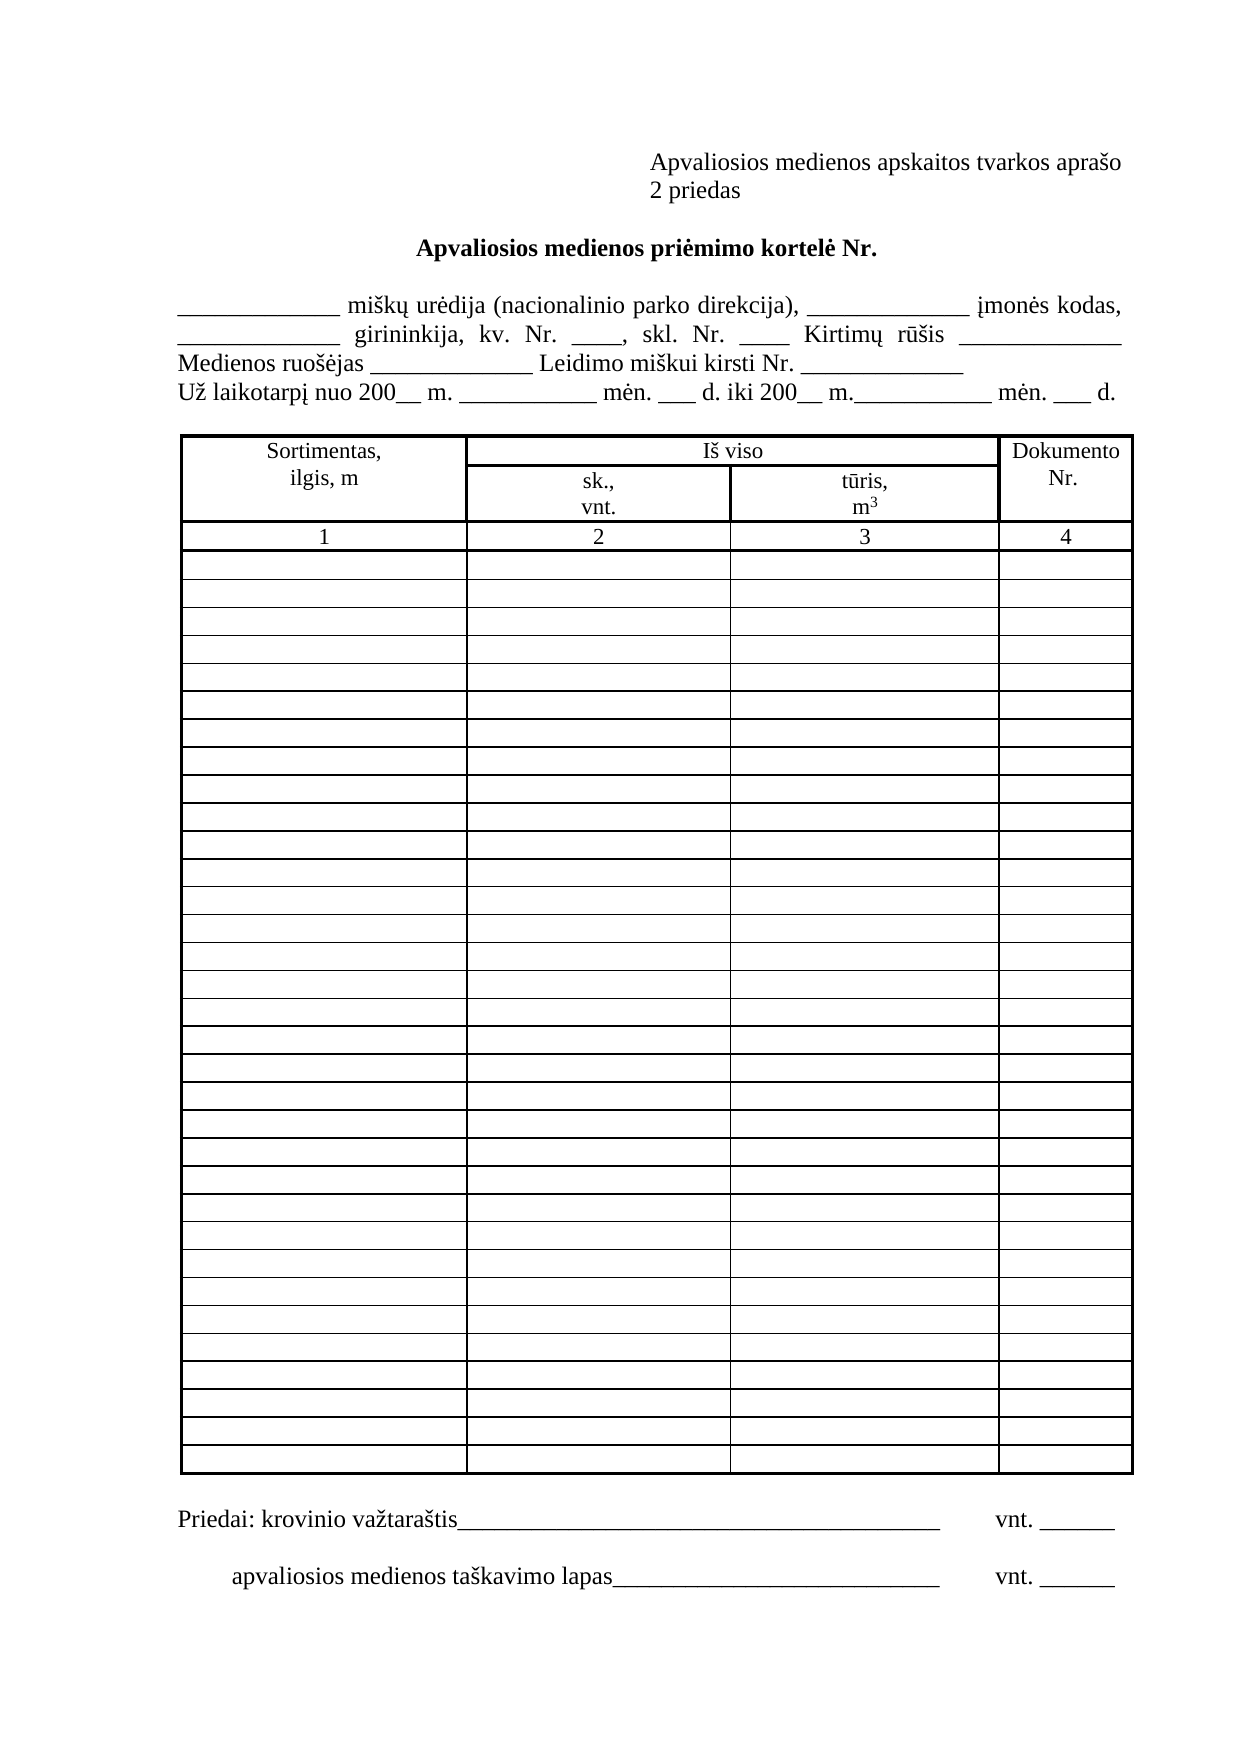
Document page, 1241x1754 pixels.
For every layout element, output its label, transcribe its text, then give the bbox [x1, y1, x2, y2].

table_cell [731, 943, 735, 969]
table_header Dokumento Nr. [1001, 438, 1131, 520]
table_cell [726, 748, 730, 774]
table_cell [726, 1334, 730, 1360]
table_cell [726, 887, 730, 914]
table_cell [731, 1306, 735, 1332]
table_cell [726, 552, 730, 579]
table_cell [726, 943, 730, 969]
table_cell [731, 1111, 735, 1137]
table_cell [731, 887, 735, 914]
table_cell [726, 664, 730, 690]
table_cell [731, 971, 735, 997]
table_cell [726, 1362, 730, 1388]
table_cell [731, 1418, 735, 1444]
text Apvaliosios medienos apskaitos tvarkos aprašo [649, 147, 1122, 176]
table_cell [731, 1139, 735, 1165]
table_cell [731, 1390, 735, 1416]
table_cell [731, 1250, 735, 1277]
table_cell [726, 804, 730, 830]
table_header Sortimentas, ilgis, m [183, 438, 465, 520]
table_cell [726, 1278, 730, 1304]
table_cell [731, 804, 735, 830]
table_cell 2 [726, 523, 730, 549]
table_cell [726, 608, 730, 634]
text Apvaliosios medienos priėmimo kortelė Nr. [177, 233, 1122, 262]
table_cell [726, 1390, 730, 1416]
table_cell [726, 915, 730, 942]
table_cell [731, 1334, 735, 1360]
table_cell [731, 999, 735, 1025]
table_cell [731, 1362, 735, 1388]
table_cell [726, 1055, 730, 1081]
table_cell [731, 664, 735, 690]
table_cell [726, 1167, 730, 1193]
table_cell [731, 720, 735, 746]
text apvaliosios medienos taškavimo lapas vnt. ______ [232, 1561, 1122, 1590]
table_cell [726, 1250, 730, 1277]
table_cell 3 [731, 523, 735, 549]
table_cell [726, 1111, 730, 1137]
table_cell [731, 1055, 735, 1081]
table_cell [726, 776, 730, 802]
table_cell [726, 1139, 730, 1165]
table_cell [731, 608, 735, 634]
table_cell [726, 1195, 730, 1221]
table_cell [731, 1446, 735, 1472]
table_cell [726, 1083, 730, 1109]
table_cell [726, 1306, 730, 1332]
table_cell [726, 1222, 730, 1249]
table_cell [731, 1083, 735, 1109]
text Už laikotarpį nuo 200__ m. ___________ mėn. ___ d. iki 200__ m.___________ mėn. ___ d. [177, 377, 1122, 406]
text Priedai: krovinio važtaraštis vnt. ______ [177, 1504, 1122, 1533]
table_cell [731, 580, 735, 607]
table_cell [731, 1222, 735, 1249]
table_cell [731, 1278, 735, 1304]
table_cell [731, 1027, 735, 1053]
table_cell [731, 748, 735, 774]
table_cell [726, 692, 730, 718]
table_cell [731, 915, 735, 942]
table_cell [726, 999, 730, 1025]
table_cell [731, 692, 735, 718]
table_cell [731, 552, 735, 579]
table_cell [731, 636, 735, 662]
table_cell [726, 832, 730, 858]
table_cell [726, 1418, 730, 1444]
text _____________ miškų urėdija (nacionalinio parko direkcija), _____________ įmonės kodas, _____________ girininkija, kv. Nr. ____, skl. Nr. ____ Kirtimų rūšis _____________ Medienos ruošėjas _____________ Leidimo miškui kirsti Nr. _____________ [177, 291, 1122, 377]
table_cell [726, 1446, 730, 1472]
text 2 priedas [649, 176, 1122, 204]
table_cell [726, 580, 730, 607]
table_cell [726, 720, 730, 746]
table_cell [731, 1167, 735, 1193]
table_cell [731, 1195, 735, 1221]
table_cell [726, 860, 730, 886]
table_cell [726, 636, 730, 662]
table_cell [726, 1027, 730, 1053]
table_cell [726, 971, 730, 997]
table_cell [731, 776, 735, 802]
table_cell [731, 860, 735, 886]
table_cell [731, 832, 735, 858]
